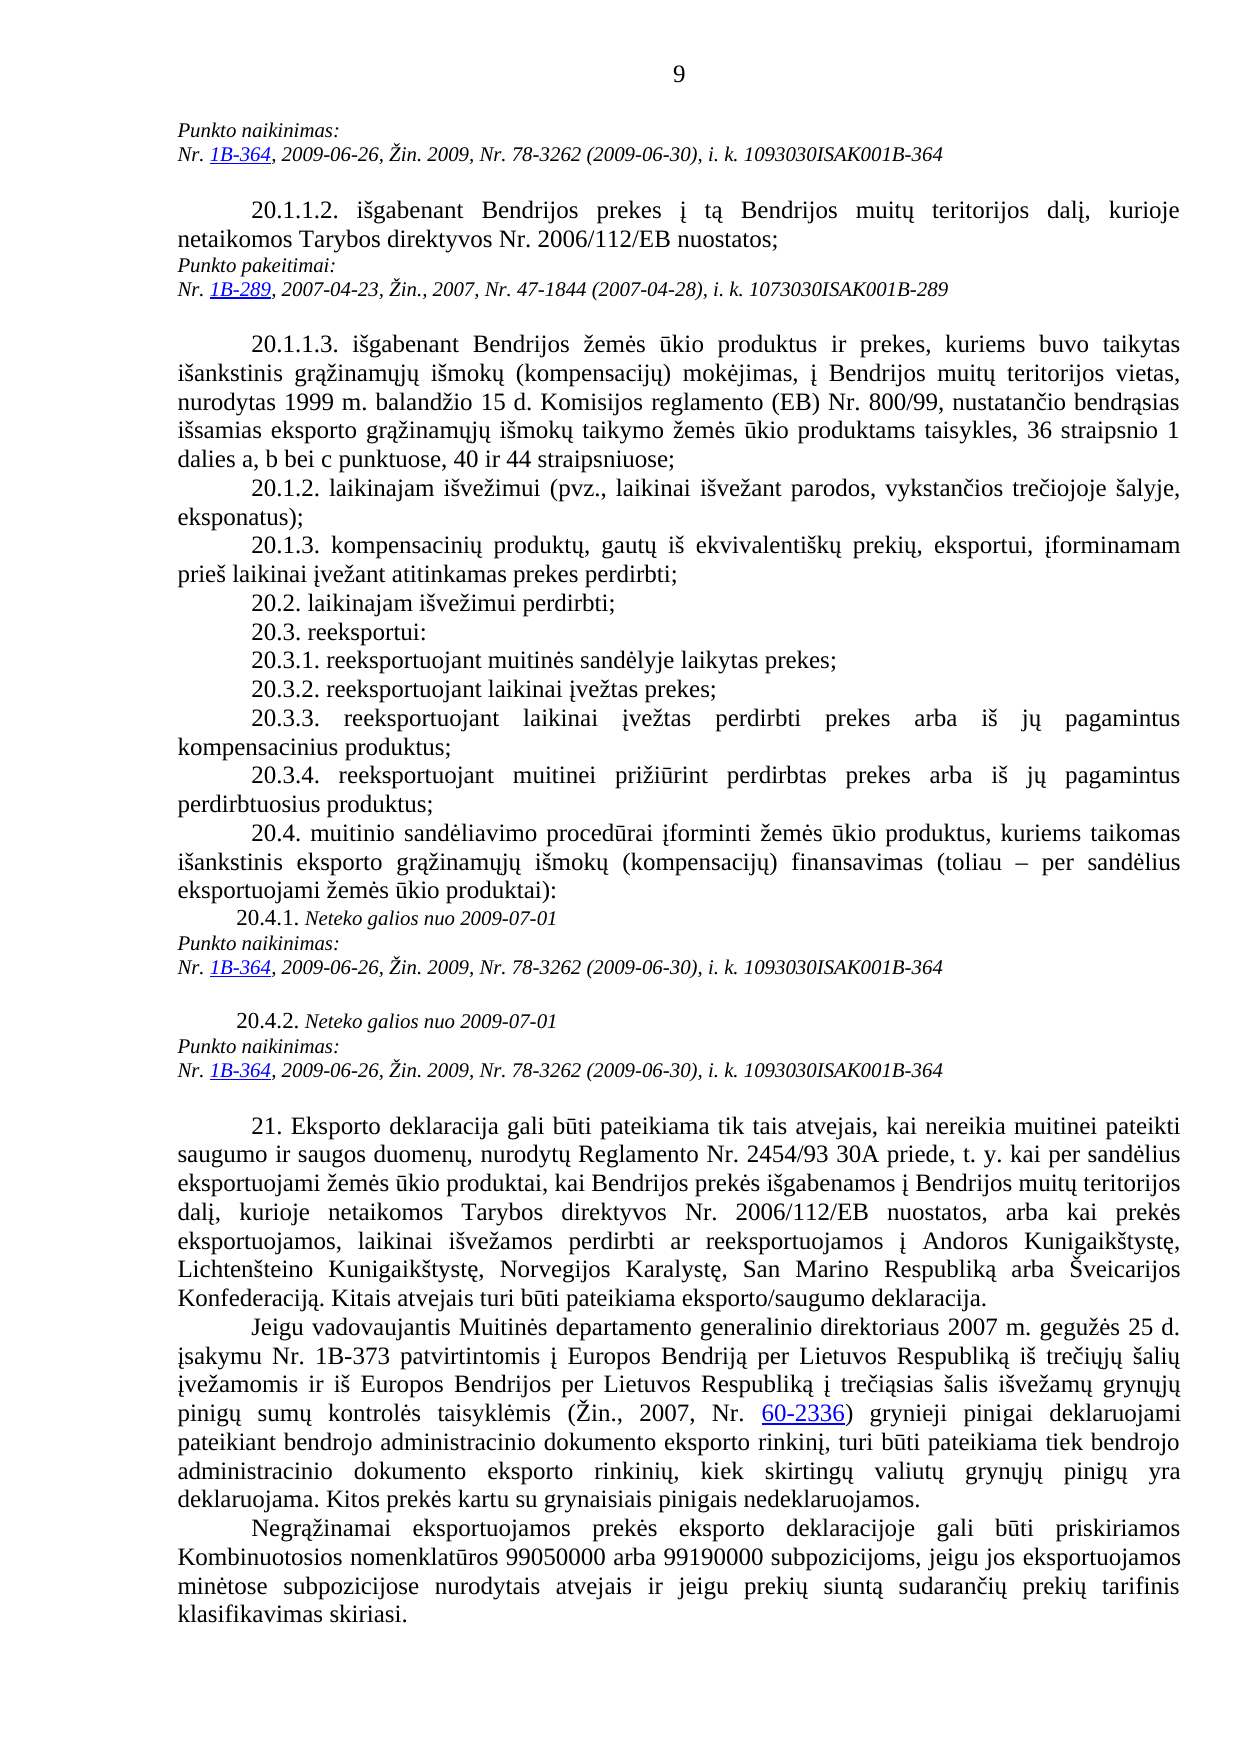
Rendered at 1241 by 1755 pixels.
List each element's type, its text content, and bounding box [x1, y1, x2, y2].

text 21. Eksporto deklaracija gali būti pateikiama tik tais atvejais, kai nereikia muitinei pateikti saugumo ir saugos duomenų, nurodytų Reglamento Nr. 2454/93 30A priede, t. y. kai per sandėlius eksportuojami žemės ūkio produktai, kai Bendrijos prekės išgabenamos į Bendrijos muitų teritorijos dalį, kurioje netaikomos Tarybos direktyvos Nr. 2006/112/EB nuostatos, arba kai prekės eksportuojamos, laikinai išvežamos perdirbti ar reeksportuojamos į Andoros Kunigaikštystę, Lichtenšteino Kunigaikštystę, Norvegijos Karalystę, San Marino Respubliką arba Šveicarijos Konfederaciją. Kitais atvejais turi būti pateikiama eksporto/saugumo deklaracija. [177, 1111, 1181, 1312]
text 20.3.3. reeksportuojant laikinai įvežtas perdirbti prekes arba iš jų pagamintus kompensacinius produktus; [177, 703, 1181, 761]
text 20.3. reeksportui: [177, 617, 1181, 646]
text Nr. 1B-364, 2009-06-26, Žin. 2009, Nr. 78-3262 (2009-06-30), i. k. 1093030ISAK001B-364 [177, 142, 1181, 166]
text 20.1.3. kompensacinių produktų, gautų iš ekvivalentiškų prekių, eksportui, įforminamam prieš laikinai įvežant atitinkamas prekes perdirbti; [177, 531, 1181, 588]
text 20.4. muitinio sandėliavimo procedūrai įforminti žemės ūkio produktus, kuriems taikomas išankstinis eksporto grąžinamųjų išmokų (kompensacijų) finansavimas (toliau – per sandėlius eksportuojami žemės ūkio produktai): [177, 818, 1181, 904]
text Nr. 1B-364, 2009-06-26, Žin. 2009, Nr. 78-3262 (2009-06-30), i. k. 1093030ISAK001B-364 [177, 955, 1181, 979]
text Jeigu vadovaujantis Muitinės departamento generalinio direktoriaus 2007 m. gegužės 25 d. įsakymu Nr. 1B-373 patvirtintomis į Europos Bendriją per Lietuvos Respubliką iš trečiųjų šalių įvežamomis ir iš Europos Bendrijos per Lietuvos Respubliką į trečiąsias šalis išvežamų grynųjų pinigų sumų kontrolės taisyklėmis (Žin., 2007, Nr. 60-2336) grynieji pinigai deklaruojami pateikiant bendrojo administracinio dokumento eksporto rinkinį, turi būti pateikiama tiek bendrojo administracinio dokumento eksporto rinkinių, kiek skirtingų valiutų grynųjų pinigų yra deklaruojama. Kitos prekės kartu su grynaisiais pinigais nedeklaruojamos. [177, 1312, 1181, 1513]
text 20.1.1.2. išgabenant Bendrijos prekes į tą Bendrijos muitų teritorijos dalį, kurioje netaikomos Tarybos direktyvos Nr. 2006/112/EB nuostatos; [177, 195, 1181, 252]
text Negrąžinamai eksportuojamos prekės eksporto deklaracijoje gali būti priskiriamos Kombinuotosios nomenklatūros 99050000 arba 99190000 subpozicijoms, jeigu jos eksportuojamos minėtose subpozicijose nurodytais atvejais ir jeigu prekių siuntą sudarančių prekių tarifinis klasifikavimas skiriasi. [177, 1513, 1181, 1628]
text Punkto naikinimas: [177, 118, 1181, 142]
text 20.3.1. reeksportuojant muitinės sandėlyje laikytas prekes; [177, 646, 1181, 674]
text Nr. 1B-289, 2007-04-23, Žin., 2007, Nr. 47-1844 (2007-04-28), i. k. 1073030ISAK001B-289 [177, 277, 1181, 301]
text Punkto pakeitimai: [177, 252, 1181, 277]
text Nr. 1B-364, 2009-06-26, Žin. 2009, Nr. 78-3262 (2009-06-30), i. k. 1093030ISAK001B-364 [177, 1058, 1181, 1082]
text 20.3.2. reeksportuojant laikinai įvežtas prekes; [177, 674, 1181, 703]
text 20.1.2. laikinajam išvežimui (pvz., laikinai išvežant parodos, vykstančios trečiojoje šalyje, eksponatus); [177, 473, 1181, 531]
text 20.3.4. reeksportuojant muitinei prižiūrint perdirbtas prekes arba iš jų pagamintus perdirbtuosius produktus; [177, 761, 1181, 818]
text 20.2. laikinajam išvežimui perdirbti; [177, 588, 1181, 617]
text Punkto naikinimas: [177, 931, 1181, 955]
text 20.1.1.3. išgabenant Bendrijos žemės ūkio produktus ir prekes, kuriems buvo taikytas išankstinis grąžinamųjų išmokų (kompensacijų) mokėjimas, į Bendrijos muitų teritorijos vietas, nurodytas 1999 m. balandžio 15 d. Komisijos reglamento (EB) Nr. 800/99, nustatančio bendrąsias išsamias eksporto grąžinamųjų išmokų taikymo žemės ūkio produktams taisykles, 36 straipsnio 1 dalies a, b bei c punktuose, 40 ir 44 straipsniuose; [177, 329, 1181, 473]
text Punkto naikinimas: [177, 1034, 1181, 1058]
text 20.4.2. Neteko galios nuo 2009-07-01 [177, 1008, 1181, 1034]
text 20.4.1. Neteko galios nuo 2009-07-01 [177, 904, 1181, 931]
